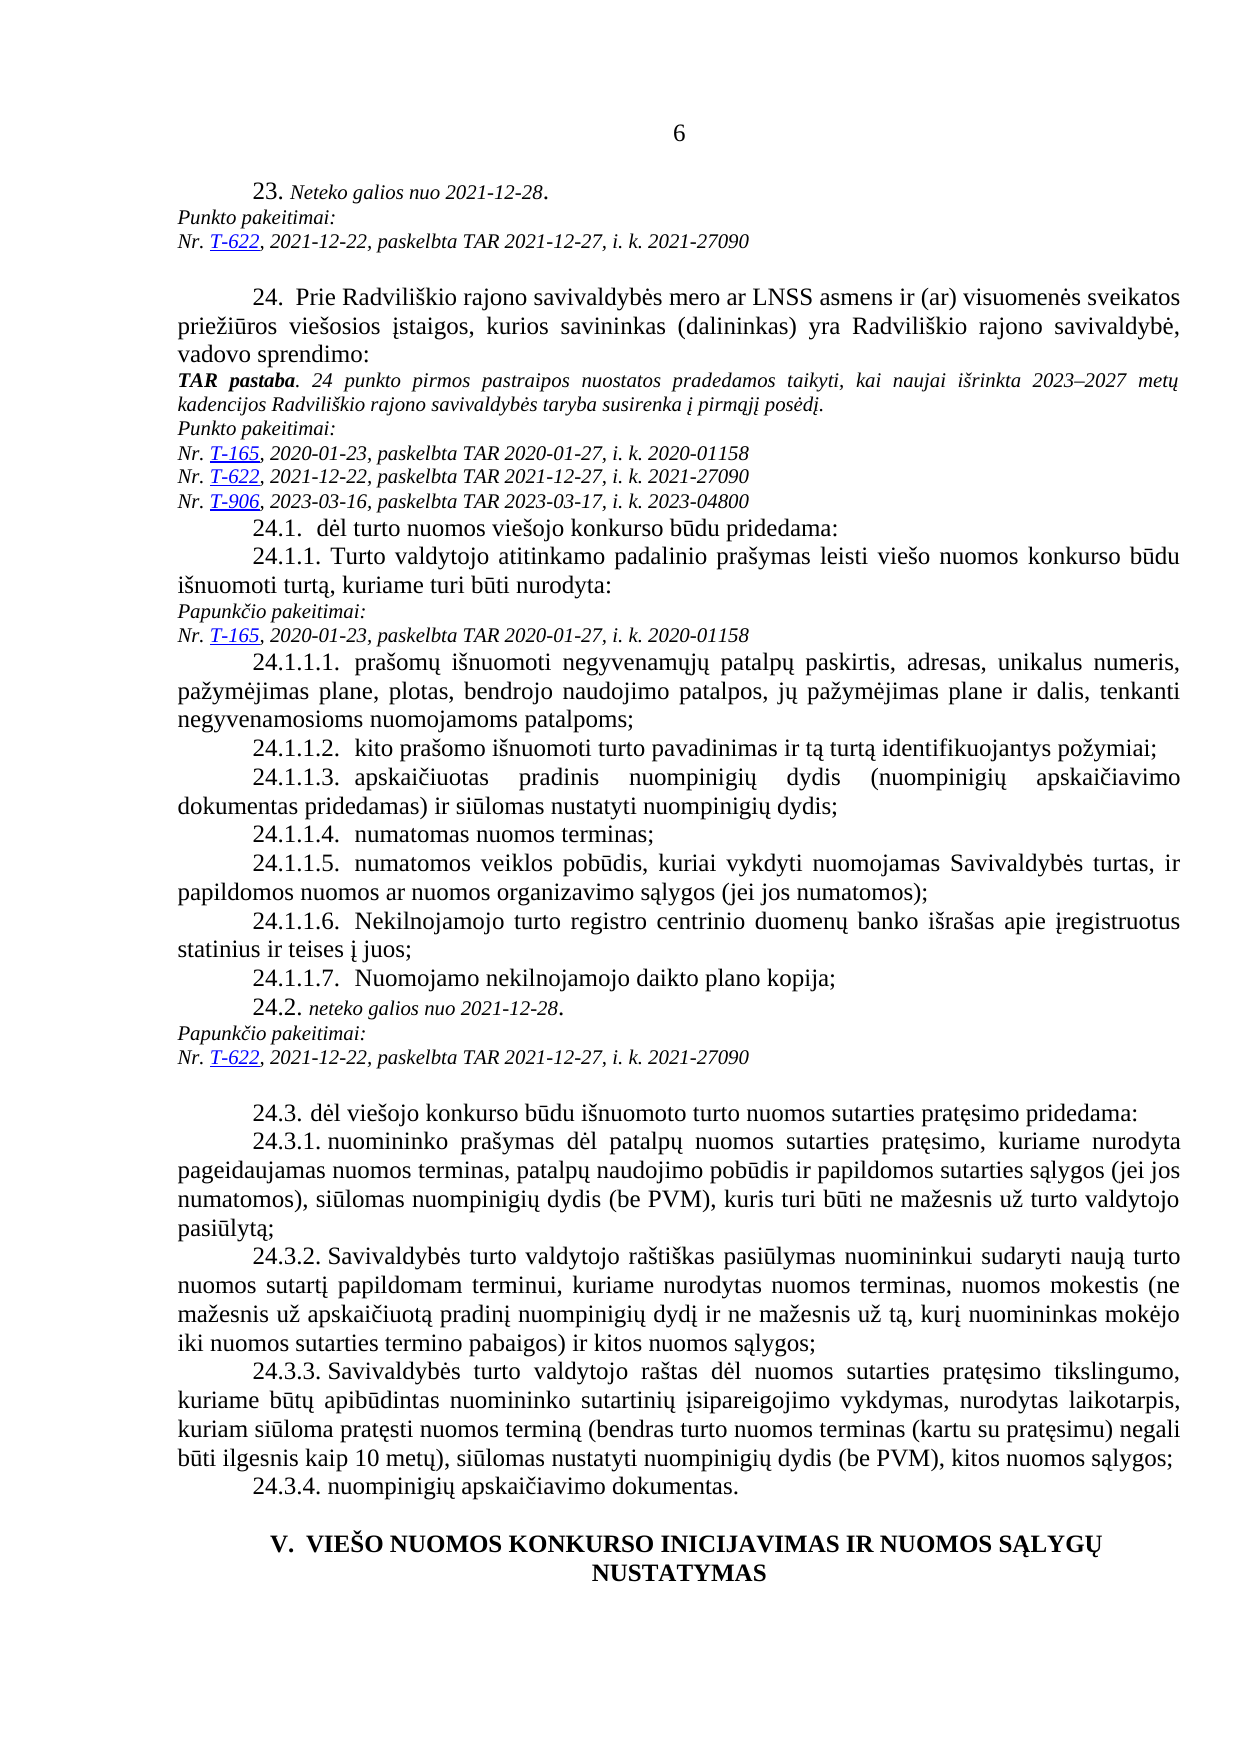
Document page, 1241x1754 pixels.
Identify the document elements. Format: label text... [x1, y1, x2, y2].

text 24.1.1.5. numatomos veiklos pobūdis, kuriai vykdyti nuomojamas Savivaldybės turtas, ir papildomos nuomos ar nuomos organizavimo sąlygos (jei jos numatomos); [177, 848, 1181, 906]
text Nr. T-622, 2021-12-22, paskelbta TAR 2021-12-27, i. k. 2021-27090 [177, 1045, 1181, 1069]
text 24.1.1.2. kito prašomo išnuomoti turto pavadinimas ir tą turtą identifikuojantys požymiai; [177, 733, 1181, 762]
text Papunkčio pakeitimai: [177, 1021, 1181, 1045]
text V. VIEŠO NUOMOS KONKURSO INICIJAVIMAS IR NUOMOS SĄLYGŲ NUSTATYMAS [177, 1529, 1181, 1586]
text Nr. T-165, 2020-01-23, paskelbta TAR 2020-01-27, i. k. 2020-01158 [177, 440, 1181, 464]
text 23. Neteko galios nuo 2021-12-28. [177, 176, 1181, 205]
text 24.2. neteko galios nuo 2021-12-28. [177, 992, 1181, 1021]
text 24.3.2. Savivaldybės turto valdytojo raštiškas pasiūlymas nuomininkui sudaryti naują turto nuomos sutartį papildomam terminui, kuriame nurodytas nuomos terminas, nuomos mokestis (ne mažesnis už apskaičiuotą pradinį nuompinigių dydį ir ne mažesnis už tą, kurį nuomininkas mokėjo iki nuomos sutarties termino pabaigos) ir kitos nuomos sąlygos; [177, 1241, 1181, 1356]
text 24.1.1.1. prašomų išnuomoti negyvenamųjų patalpų paskirtis, adresas, unikalus numeris, pažymėjimas plane, plotas, bendrojo naudojimo patalpos, jų pažymėjimas plane ir dalis, tenkanti negyvenamosioms nuomojamoms patalpoms; [177, 647, 1181, 733]
text 24.1.1.4. numatomas nuomos terminas; [177, 819, 1181, 848]
text 24.3.3. Savivaldybės turto valdytojo raštas dėl nuomos sutarties pratęsimo tikslingumo, kuriame būtų apibūdintas nuomininko sutartinių įsipareigojimo vykdymas, nurodytas laikotarpis, kuriam siūloma pratęsti nuomos terminą (bendras turto nuomos terminas (kartu su pratęsimu) negali būti ilgesnis kaip 10 metų), siūlomas nustatyti nuompinigių dydis (be PVM), kitos nuomos sąlygos; [177, 1356, 1181, 1471]
text Nr. T-906, 2023-03-16, paskelbta TAR 2023-03-17, i. k. 2023-04800 [177, 488, 1181, 513]
text 24.3. dėl viešojo konkurso būdu išnuomoto turto nuomos sutarties pratęsimo pridedama: [177, 1098, 1181, 1126]
text Punkto pakeitimai: [177, 416, 1181, 440]
text 24.1.1.3. apskaičiuotas pradinis nuompinigių dydis (nuompinigių apskaičiavimo dokumentas pridedamas) ir siūlomas nustatyti nuompinigių dydis; [177, 762, 1181, 819]
text 24.1.1. Turto valdytojo atitinkamo padalinio prašymas leisti viešo nuomos konkurso būdu išnuomoti turtą, kuriame turi būti nurodyta: [177, 541, 1181, 599]
text Nr. T-622, 2021-12-22, paskelbta TAR 2021-12-27, i. k. 2021-27090 [177, 229, 1181, 253]
text Papunkčio pakeitimai: [177, 599, 1181, 623]
text Punkto pakeitimai: [177, 205, 1181, 229]
text Nr. T-165, 2020-01-23, paskelbta TAR 2020-01-27, i. k. 2020-01158 [177, 623, 1181, 647]
text 24.1.1.6. Nekilnojamojo turto registro centrinio duomenų banko išrašas apie įregistruotus statinius ir teises į juos; [177, 906, 1181, 963]
text 24. Prie Radviliškio rajono savivaldybės mero ar LNSS asmens ir (ar) visuomenės sveikatos priežiūros viešosios įstaigos, kurios savininkas (dalininkas) yra Radviliškio rajono savivaldybė, vadovo sprendimo: [177, 282, 1181, 368]
text 24.1. dėl turto nuomos viešojo konkurso būdu pridedama: [177, 513, 1181, 541]
text Nr. T-622, 2021-12-22, paskelbta TAR 2021-12-27, i. k. 2021-27090 [177, 464, 1181, 488]
text TAR pastaba. 24 punkto pirmos pastraipos nuostatos pradedamos taikyti, kai naujai išrinkta 2023–2027 metų kadencijos Radviliškio rajono savivaldybės taryba susirenka į pirmąjį posėdį. [177, 368, 1181, 416]
text 24.3.4. nuompinigių apskaičiavimo dokumentas. [177, 1471, 1181, 1500]
text 24.3.1. nuomininko prašymas dėl patalpų nuomos sutarties pratęsimo, kuriame nurodyta pageidaujamas nuomos terminas, patalpų naudojimo pobūdis ir papildomos sutarties sąlygos (jei jos numatomos), siūlomas nuompinigių dydis (be PVM), kuris turi būti ne mažesnis už turto valdytojo pasiūlytą; [177, 1126, 1181, 1241]
text 24.1.1.7. Nuomojamo nekilnojamojo daikto plano kopija; [177, 963, 1181, 992]
